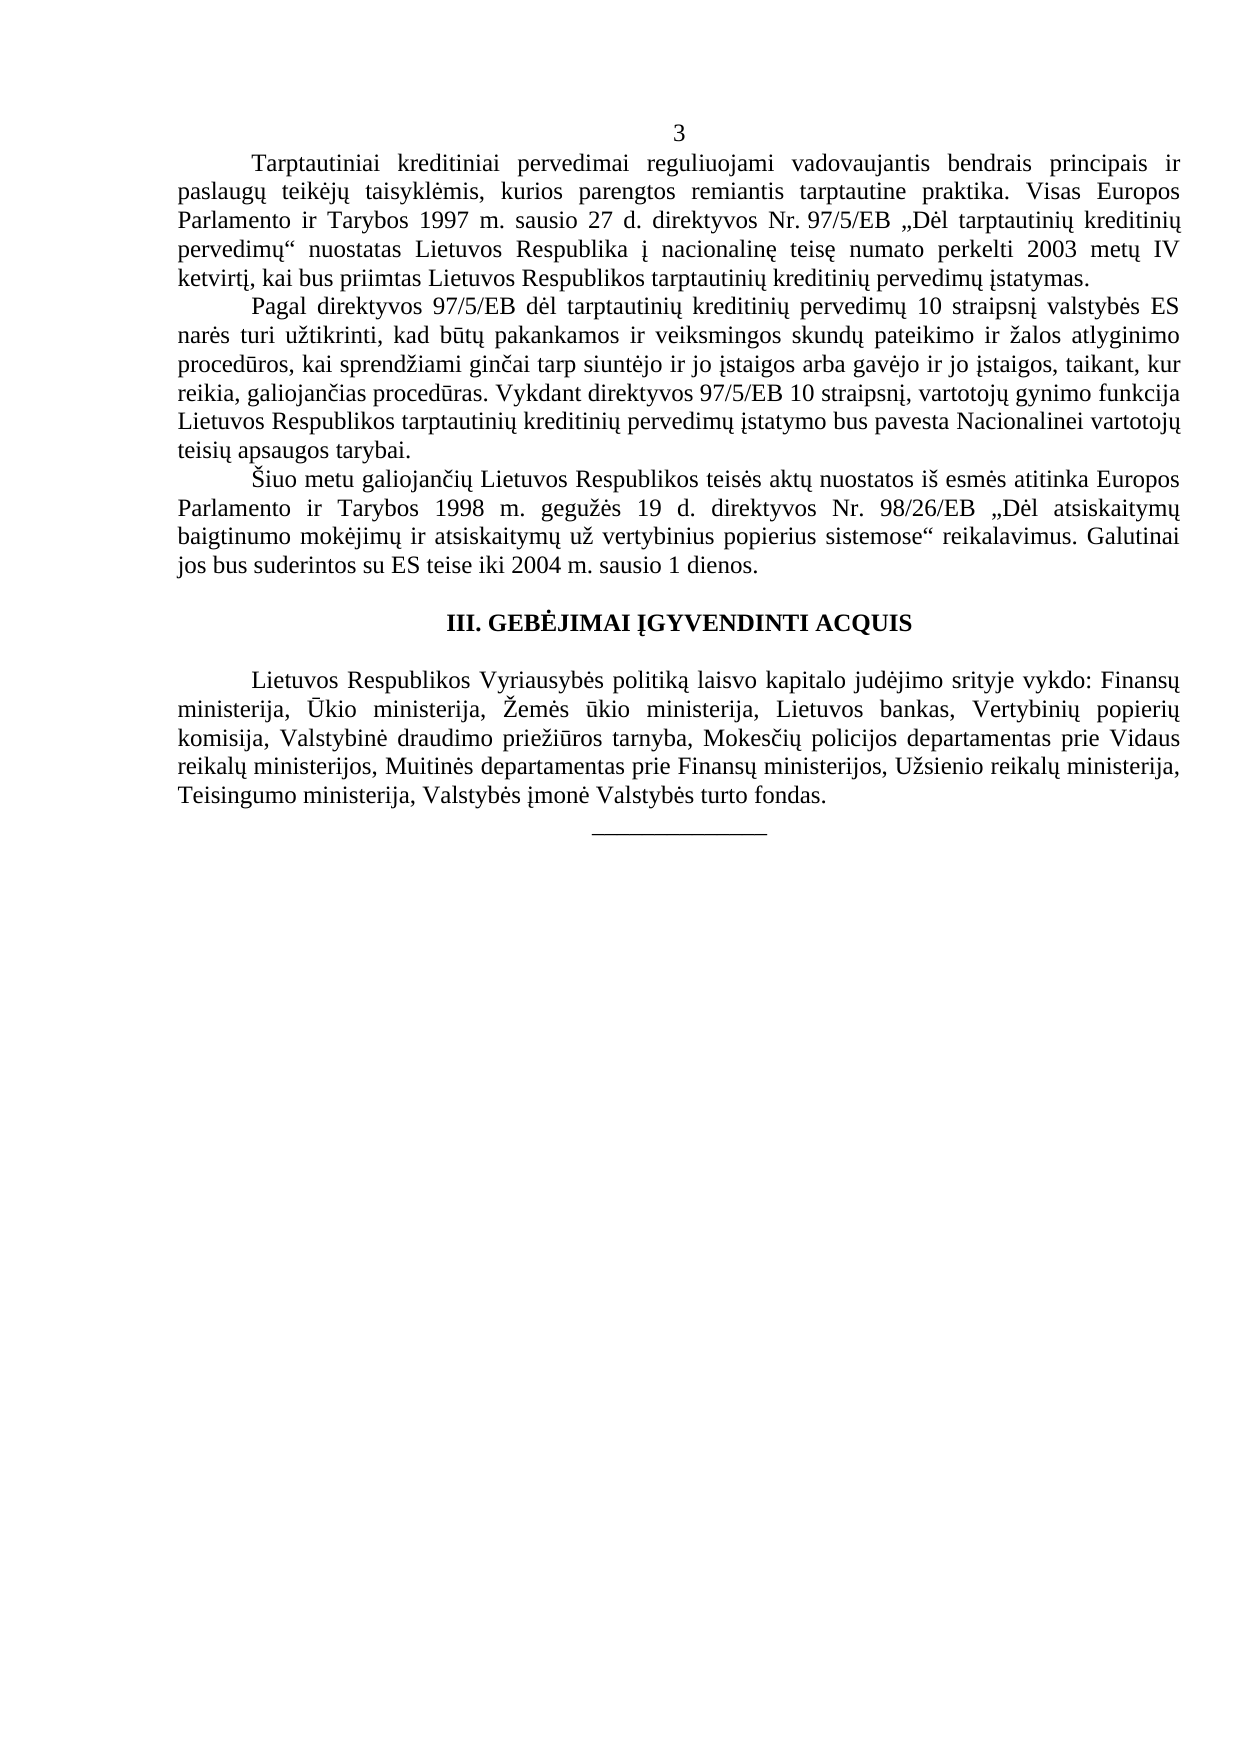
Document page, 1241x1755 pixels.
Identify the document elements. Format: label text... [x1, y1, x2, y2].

text Šiuo metu galiojančių Lietuvos Respublikos teisės aktų nuostatos iš esmės atitinka Europos Parlamento ir Tarybos 1998 m. gegužės 19 d. direktyvos Nr. 98/26/EB „Dėl atsiskaitymų baigtinumo mokėjimų ir atsiskaitymų už vertybinius popierius sistemose“ reikalavimus. Galutinai jos bus suderintos su ES teise iki 2004 m. sausio 1 dienos. [177, 464, 1181, 579]
text ______________ [177, 809, 1181, 838]
text III. GEBĖJIMAI ĮGYVENDINTI ACQUIS [177, 608, 1181, 636]
text Pagal direktyvos 97/5/EB dėl tarptautinių kreditinių pervedimų 10 straipsnį valstybės ES narės turi užtikrinti, kad būtų pakankamos ir veiksmingos skundų pateikimo ir žalos atlyginimo procedūros, kai sprendžiami ginčai tarp siuntėjo ir jo įstaigos arba gavėjo ir jo įstaigos, taikant, kur reikia, galiojančias procedūras. Vykdant direktyvos 97/5/EB 10 straipsnį, vartotojų gynimo funkcija Lietuvos Respublikos tarptautinių kreditinių pervedimų įstatymo bus pavesta Nacionalinei vartotojų teisių apsaugos tarybai. [177, 291, 1181, 464]
text Tarptautiniai kreditiniai pervedimai reguliuojami vadovaujantis bendrais principais ir paslaugų teikėjų taisyklėmis, kurios parengtos remiantis tarptautine praktika. Visas Europos Parlamento ir Tarybos 1997 m. sausio 27 d. direktyvos Nr. 97/5/EB „Dėl tarptautinių kreditinių pervedimų“ nuostatas Lietuvos Respublika į nacionalinę teisę numato perkelti 2003 metų IV ketvirtį, kai bus priimtas Lietuvos Respublikos tarptautinių kreditinių pervedimų įstatymas. [177, 148, 1181, 291]
text Lietuvos Respublikos Vyriausybės politiką laisvo kapitalo judėjimo srityje vykdo: Finansų ministerija, Ūkio ministerija, Žemės ūkio ministerija, Lietuvos bankas, Vertybinių popierių komisija, Valstybinė draudimo priežiūros tarnyba, Mokesčių policijos departamentas prie Vidaus reikalų ministerijos, Muitinės departamentas prie Finansų ministerijos, Užsienio reikalų ministerija, Teisingumo ministerija, Valstybės įmonė Valstybės turto fondas. [177, 665, 1181, 809]
